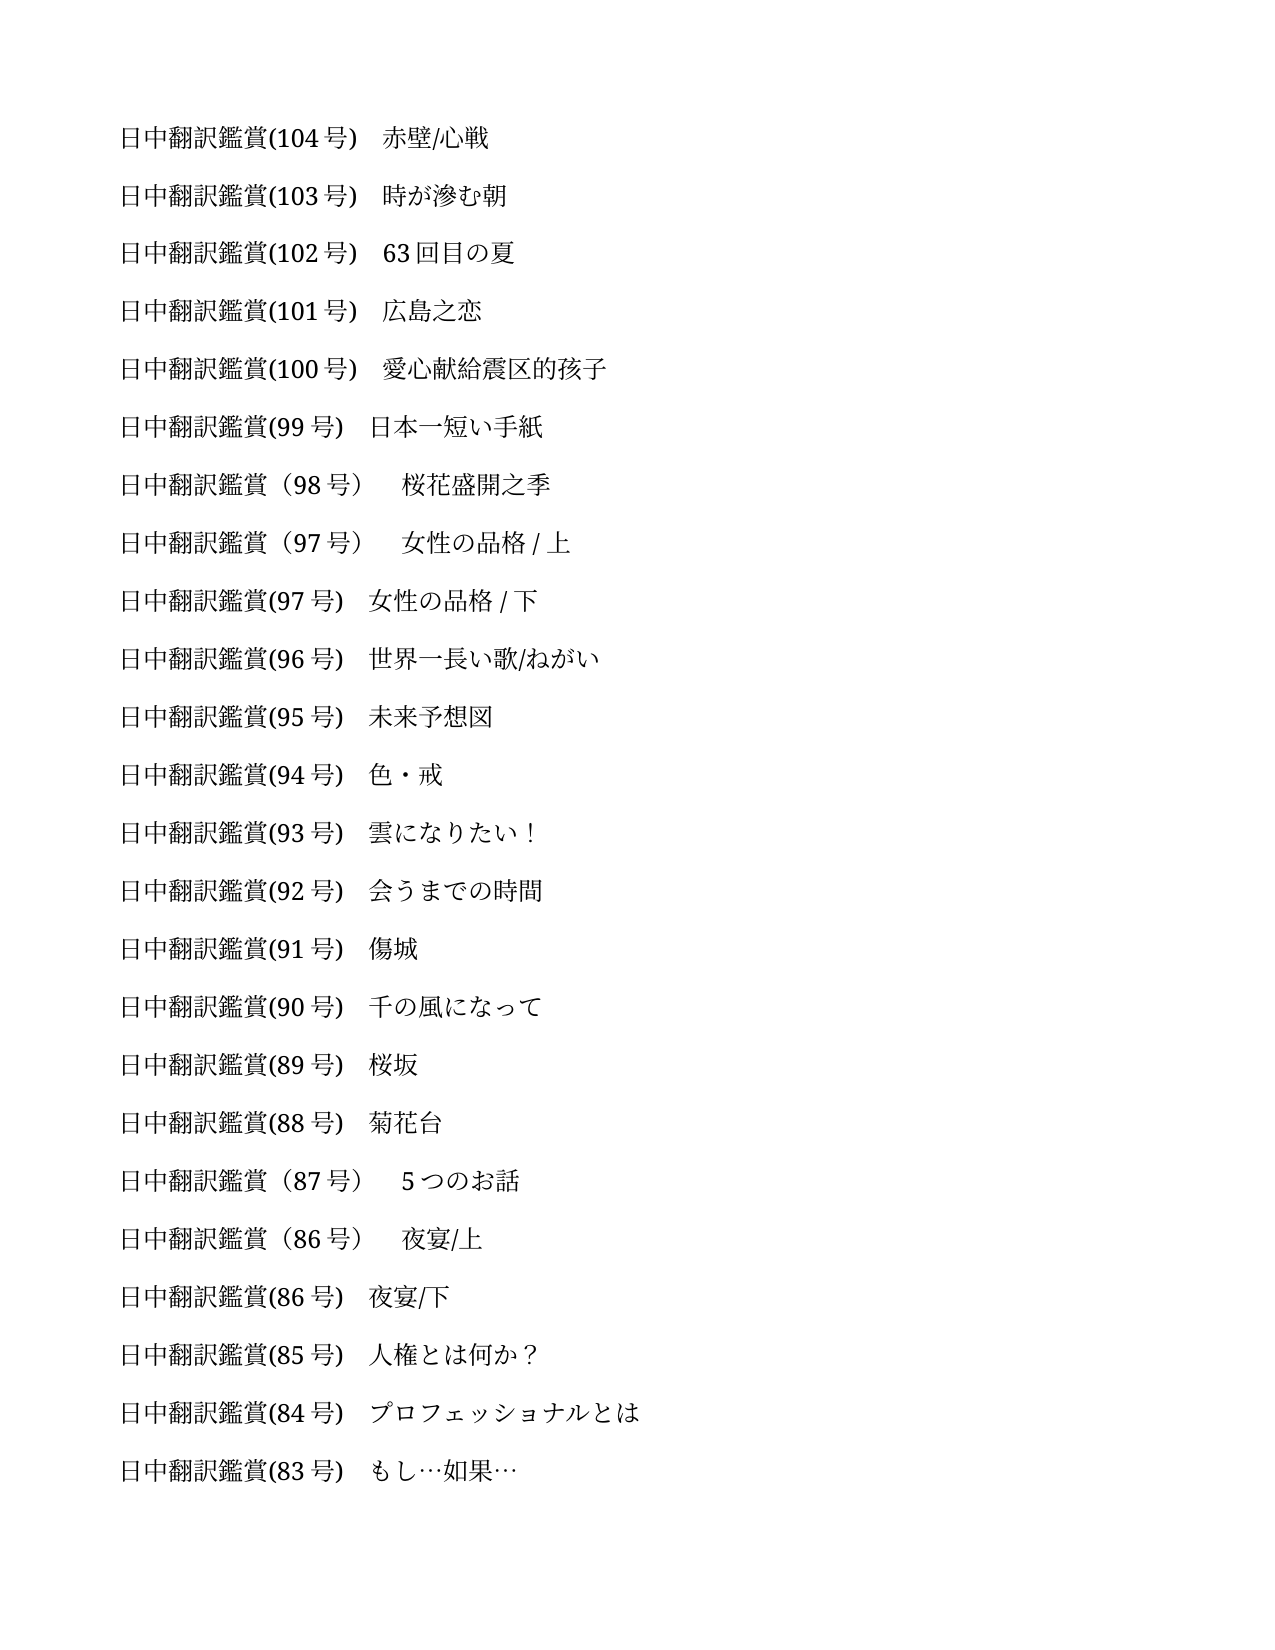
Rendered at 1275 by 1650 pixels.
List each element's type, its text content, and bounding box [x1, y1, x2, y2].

text 日中翻訳鑑賞(95号) 未来予想図 [118, 697, 1157, 733]
text 日中翻訳鑑賞(85号) 人権とは何か？ [118, 1335, 1157, 1372]
text 日中翻訳鑑賞(89号) 桜坂 [118, 1045, 1157, 1081]
text 日中翻訳鑑賞(96号) 世界一長い歌/ねがい [118, 639, 1157, 676]
text 日中翻訳鑑賞(94号) 色・戒 [118, 755, 1157, 791]
text 日中翻訳鑑賞(102号) 63回目の夏 [118, 234, 1157, 270]
text 日中翻訳鑑賞（97号） 女性の品格 / 上 [118, 523, 1157, 560]
text 日中翻訳鑑賞(83号) もし…如果… [118, 1451, 1157, 1488]
text 日中翻訳鑑賞(100号) 愛心献給震区的孩子 [118, 350, 1157, 386]
text 日中翻訳鑑賞(97号) 女性の品格 / 下 [118, 581, 1157, 618]
text 日中翻訳鑑賞(101号) 広島之恋 [118, 292, 1157, 328]
text 日中翻訳鑑賞(84号) プロフェッショナルとは [118, 1393, 1157, 1429]
text 日中翻訳鑑賞(99号) 日本一短い手紙 [118, 408, 1157, 444]
text 日中翻訳鑑賞(88号) 菊花台 [118, 1103, 1157, 1139]
text 日中翻訳鑑賞(91号) 傷城 [118, 929, 1157, 965]
text 日中翻訳鑑賞(90号) 千の風になって [118, 987, 1157, 1023]
text 日中翻訳鑑賞（98号） 桜花盛開之季 [118, 465, 1157, 502]
text 日中翻訳鑑賞(104号) 赤壁/心戦 [118, 118, 1157, 154]
text 日中翻訳鑑賞(92号) 会うまでの時間 [118, 871, 1157, 907]
text 日中翻訳鑑賞（86号） 夜宴/上 [118, 1219, 1157, 1256]
text 日中翻訳鑑賞(93号) 雲になりたい！ [118, 813, 1157, 849]
text 日中翻訳鑑賞(103号) 時が滲む朝 [118, 176, 1157, 212]
text 日中翻訳鑑賞(86号) 夜宴/下 [118, 1277, 1157, 1313]
text 日中翻訳鑑賞（87号） 5つのお話 [118, 1161, 1157, 1197]
